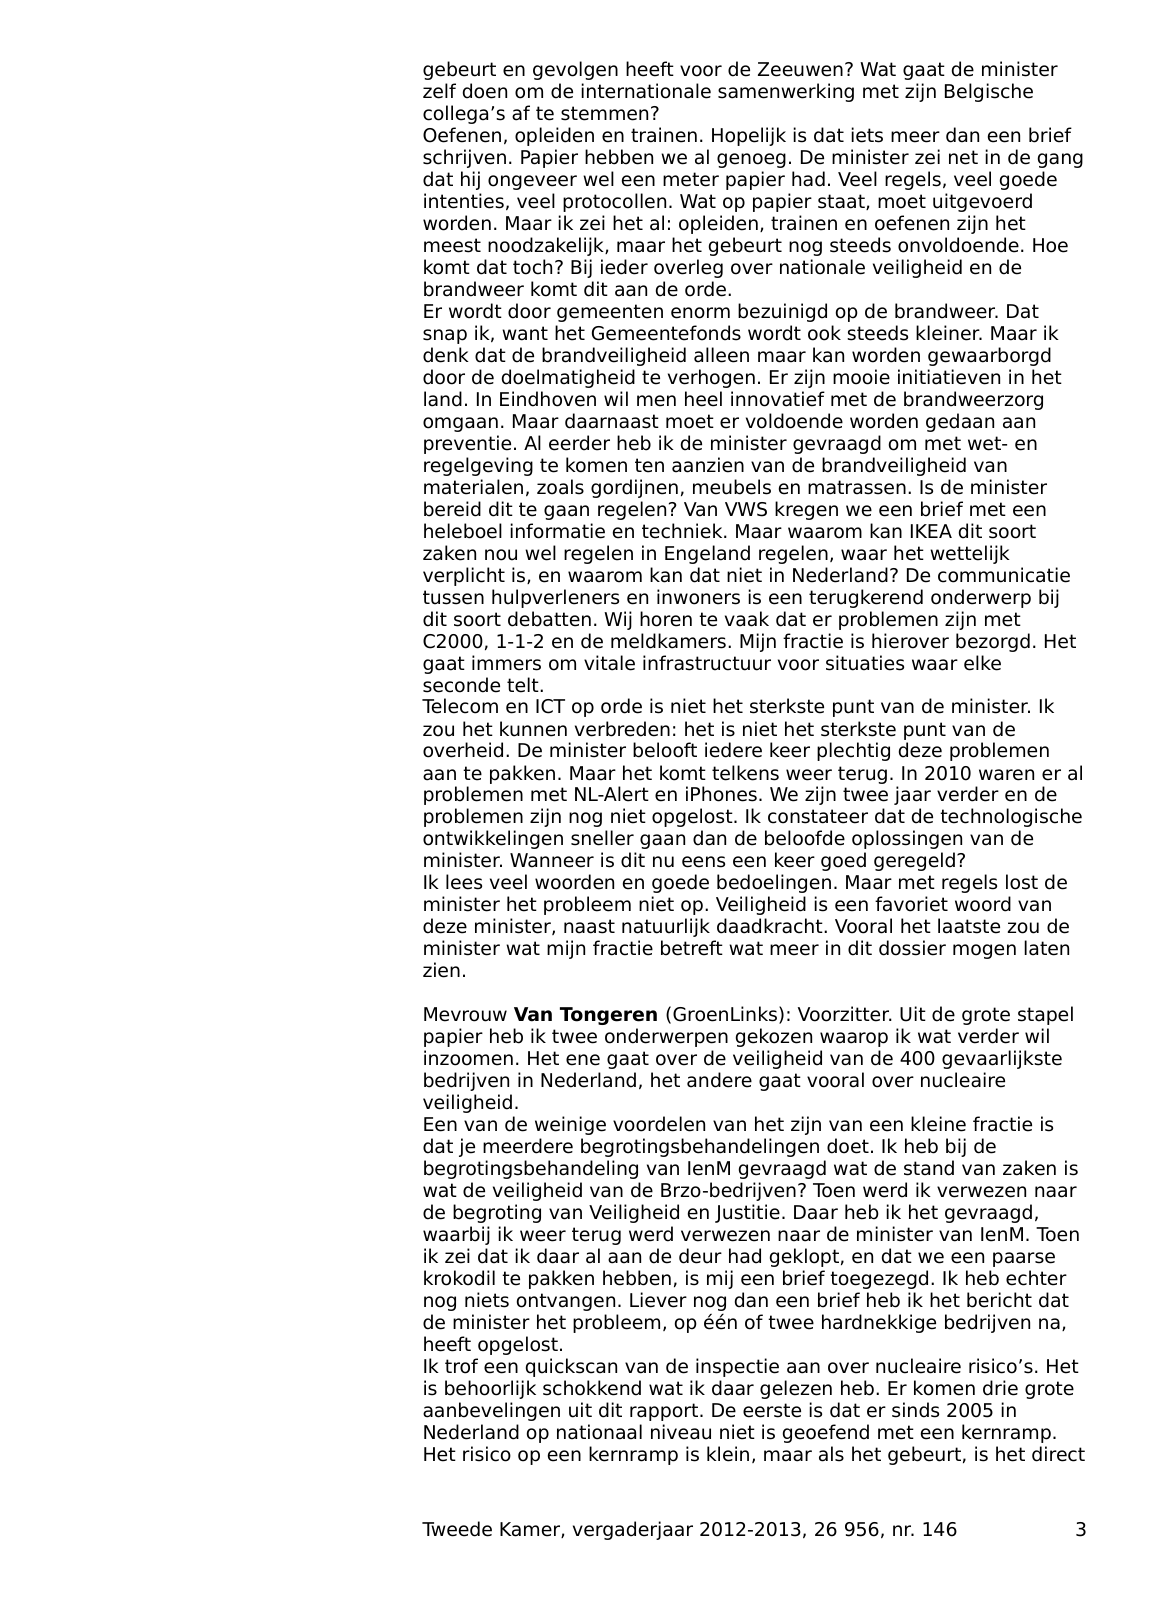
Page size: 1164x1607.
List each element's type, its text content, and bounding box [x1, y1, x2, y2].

text Telecom en ICT op orde is niet het sterkste punt van de minister. Ik zou het kunnen verbreden: het is niet het sterkste punt van de overheid. De minister belooft iedere keer plechtig deze problemen aan te pakken. Maar het komt telkens weer terug. In 2010 waren er al problemen met NL-Alert en iPhones. We zijn twee jaar verder en de problemen zijn nog niet opgelost. Ik constateer dat de technologische ontwikkelingen sneller gaan dan de beloofde oplossingen van de minister. Wanneer is dit nu eens een keer goed geregeld? [422, 696, 1087, 872]
text Mevrouw Van Tongeren (GroenLinks): Voorzitter. Uit de grote stapel papier heb ik twee onderwerpen gekozen waarop ik wat verder wil inzoomen. Het ene gaat over de veiligheid van de 400 gevaarlijkste bedrijven in Nederland, het andere gaat vooral over nucleaire veiligheid. [422, 1004, 1087, 1114]
text Een van de weinige voordelen van het zijn van een kleine fractie is dat je meerdere begrotingsbehandelingen doet. Ik heb bij de begrotingsbehandeling van IenM gevraagd wat de stand van zaken is wat de veiligheid van de Brzo-bedrijven? Toen werd ik verwezen naar de begroting van Veiligheid en Justitie. Daar heb ik het gevraagd, waarbij ik weer terug werd verwezen naar de minister van IenM. Toen ik zei dat ik daar al aan de deur had geklopt, en dat we een paarse krokodil te pakken hebben, is mij een brief toegezegd. Ik heb echter nog niets ontvangen. Liever nog dan een brief heb ik het bericht dat de minister het probleem, op één of twee hardnekkige bedrijven na, heeft opgelost. [422, 1114, 1087, 1356]
text Ik lees veel woorden en goede bedoelingen. Maar met regels lost de minister het probleem niet op. Veiligheid is een favoriet woord van deze minister, naast natuurlijk daadkracht. Vooral het laatste zou de minister wat mijn fractie betreft wat meer in dit dossier mogen laten zien. [422, 872, 1087, 982]
text gebeurt en gevolgen heeft voor de Zeeuwen? Wat gaat de minister zelf doen om de internationale samenwerking met zijn Belgische collega’s af te stemmen? [422, 59, 1087, 125]
text Er wordt door gemeenten enorm bezuinigd op de brandweer. Dat snap ik, want het Gemeentefonds wordt ook steeds kleiner. Maar ik denk dat de brandveiligheid alleen maar kan worden gewaarborgd door de doelmatigheid te verhogen. Er zijn mooie initiatieven in het land. In Eindhoven wil men heel innovatief met de brandweerzorg omgaan. Maar daarnaast moet er voldoende worden gedaan aan preventie. Al eerder heb ik de minister gevraagd om met wet- en regelgeving te komen ten aanzien van de brandveiligheid van materialen, zoals gordijnen, meubels en matrassen. Is de minister bereid dit te gaan regelen? Van VWS kregen we een brief met een heleboel informatie en techniek. Maar waarom kan IKEA dit soort zaken nou wel regelen in Engeland regelen, waar het wettelijk verplicht is, en waarom kan dat niet in Nederland? De communicatie tussen hulpverleners en inwoners is een terugkerend onderwerp bij dit soort debatten. Wij horen te vaak dat er problemen zijn met C2000, 1-1-2 en de meldkamers. Mijn fractie is hierover bezorgd. Het gaat immers om vitale infrastructuur voor situaties waar elke seconde telt. [422, 301, 1087, 696]
text Ik trof een quickscan van de inspectie aan over nucleaire risico’s. Het is behoorlijk schokkend wat ik daar gelezen heb. Er komen drie grote aanbevelingen uit dit rapport. De eerste is dat er sinds 2005 in Nederland op nationaal niveau niet is geoefend met een kernramp. Het risico op een kernramp is klein, maar als het gebeurt, is het direct [422, 1356, 1087, 1466]
text Oefenen, opleiden en trainen. Hopelijk is dat iets meer dan een brief schrijven. Papier hebben we al genoeg. De minister zei net in de gang dat hij ongeveer wel een meter papier had. Veel regels, veel goede intenties, veel protocollen. Wat op papier staat, moet uitgevoerd worden. Maar ik zei het al: opleiden, trainen en oefenen zijn het meest noodzakelijk, maar het gebeurt nog steeds onvoldoende. Hoe komt dat toch? Bij ieder overleg over nationale veiligheid en de brandweer komt dit aan de orde. [422, 125, 1087, 301]
